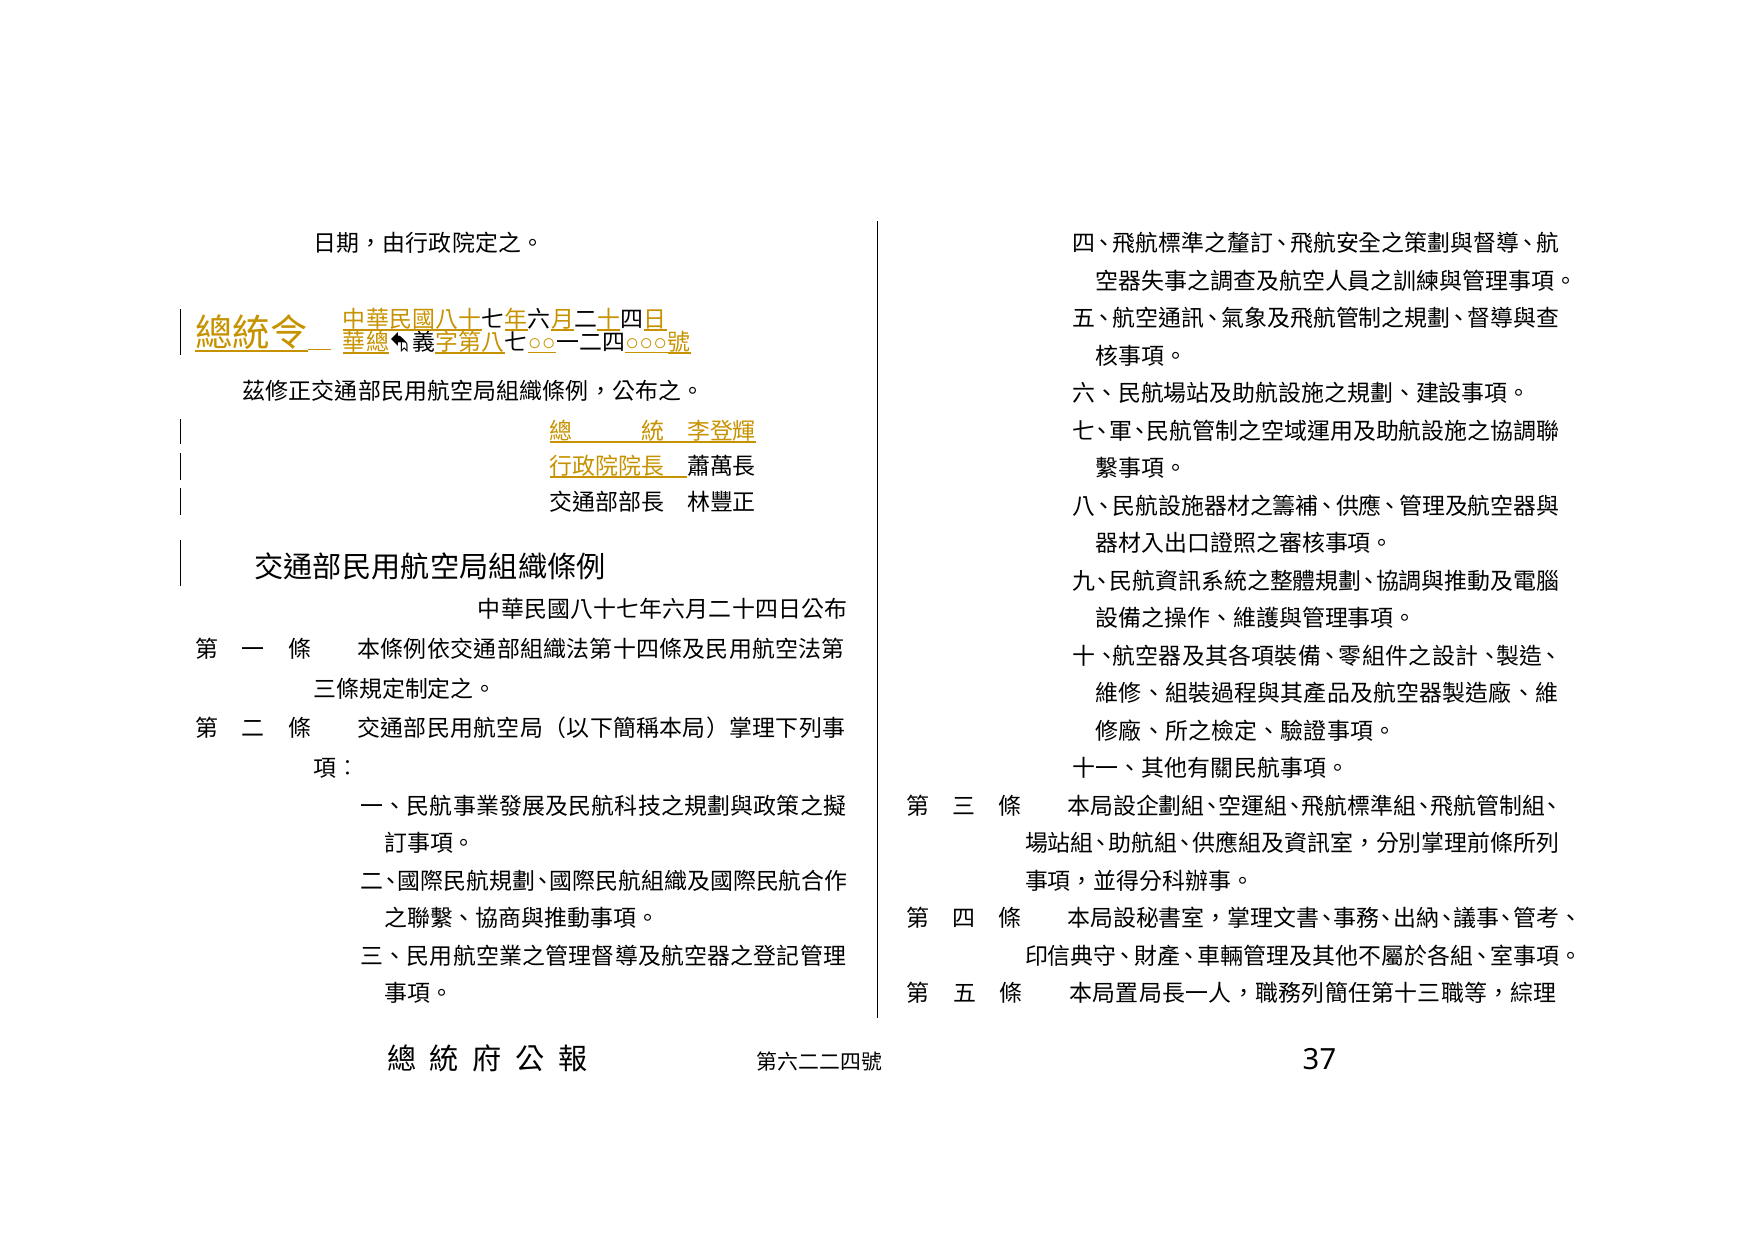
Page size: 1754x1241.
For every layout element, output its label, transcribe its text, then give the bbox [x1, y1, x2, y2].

text 交通部部長 林豐正 [195, 488, 847, 515]
text 第 一 條 本條例依交通部組織法第十四條及民用航空法第三條規定制定之。 [195, 626, 847, 705]
text 行政院院長 蕭萬長 [195, 453, 847, 480]
text 六、民航場站及助航設施之規劃、建設事項。 [1072, 372, 1559, 409]
text 一、民航事業發展及民航科技之規劃與政策之擬訂事項。 [360, 784, 847, 859]
text 中華民國八十七年六月二十四日公布 [195, 586, 847, 626]
text 茲修正交通部民用航空局組織條例，公布之。 [195, 367, 847, 407]
text 第 四 條 本局設秘書室，掌理文書、事務、出納、議事、管考、印信典守、財產、車輛管理及其他不屬於各組、室事項。 [907, 897, 1559, 972]
text 交通部民用航空局組織條例 [254, 540, 847, 586]
text 總 統 李登輝 [195, 419, 847, 444]
text 三、民用航空業之管理督導及航空器之登記管理事項。 [360, 934, 847, 1009]
text 五、航空通訊、氣象及飛航管制之規劃、督導與查核事項。 [1072, 297, 1559, 372]
table_header 總統令 [192, 309, 340, 355]
table_header 中華民國八十七年六月二十四日 華總義字第八七○○一二四○○○號 [340, 309, 852, 355]
text 十、航空器及其各項裝備、零組件之設計、製造、維修、組裝過程與其產品及航空器製造廠、維修廠、所之檢定、驗證事項。 [1072, 634, 1559, 747]
text 四、飛航標準之釐訂、飛航安全之策劃與督導、航空器失事之調查及航空人員之訓練與管理事項。 [1072, 222, 1559, 297]
text 十一、其他有關民航事項。 [1072, 747, 1559, 784]
text 二、國際民航規劃、國際民航組織及國際民航合作之聯繫、協商與推動事項。 [360, 859, 847, 934]
text 第 五 條 本局置局長一人，職務列簡任第十三職等，綜理 [907, 972, 1559, 1009]
text 九、民航資訊系統之整體規劃、協調與推動及電腦設備之操作、維護與管理事項。 [1072, 559, 1559, 634]
text 八、民航設施器材之籌補、供應、管理及航空器與器材入出口證照之審核事項。 [1072, 484, 1559, 559]
text 第 二 條 交通部民用航空局（以下簡稱本局）掌理下列事項︰ [195, 705, 847, 784]
text 第 三 條 本局設企劃組、空運組、飛航標準組、飛航管制組、場站組、助航組、供應組及資訊室，分別掌理前條所列事項，並得分科辦事。 [907, 784, 1559, 897]
text 日期，由行政院定之。 [313, 222, 847, 259]
text 七、軍、民航管制之空域運用及助航設施之協調聯繫事項。 [1072, 409, 1559, 484]
